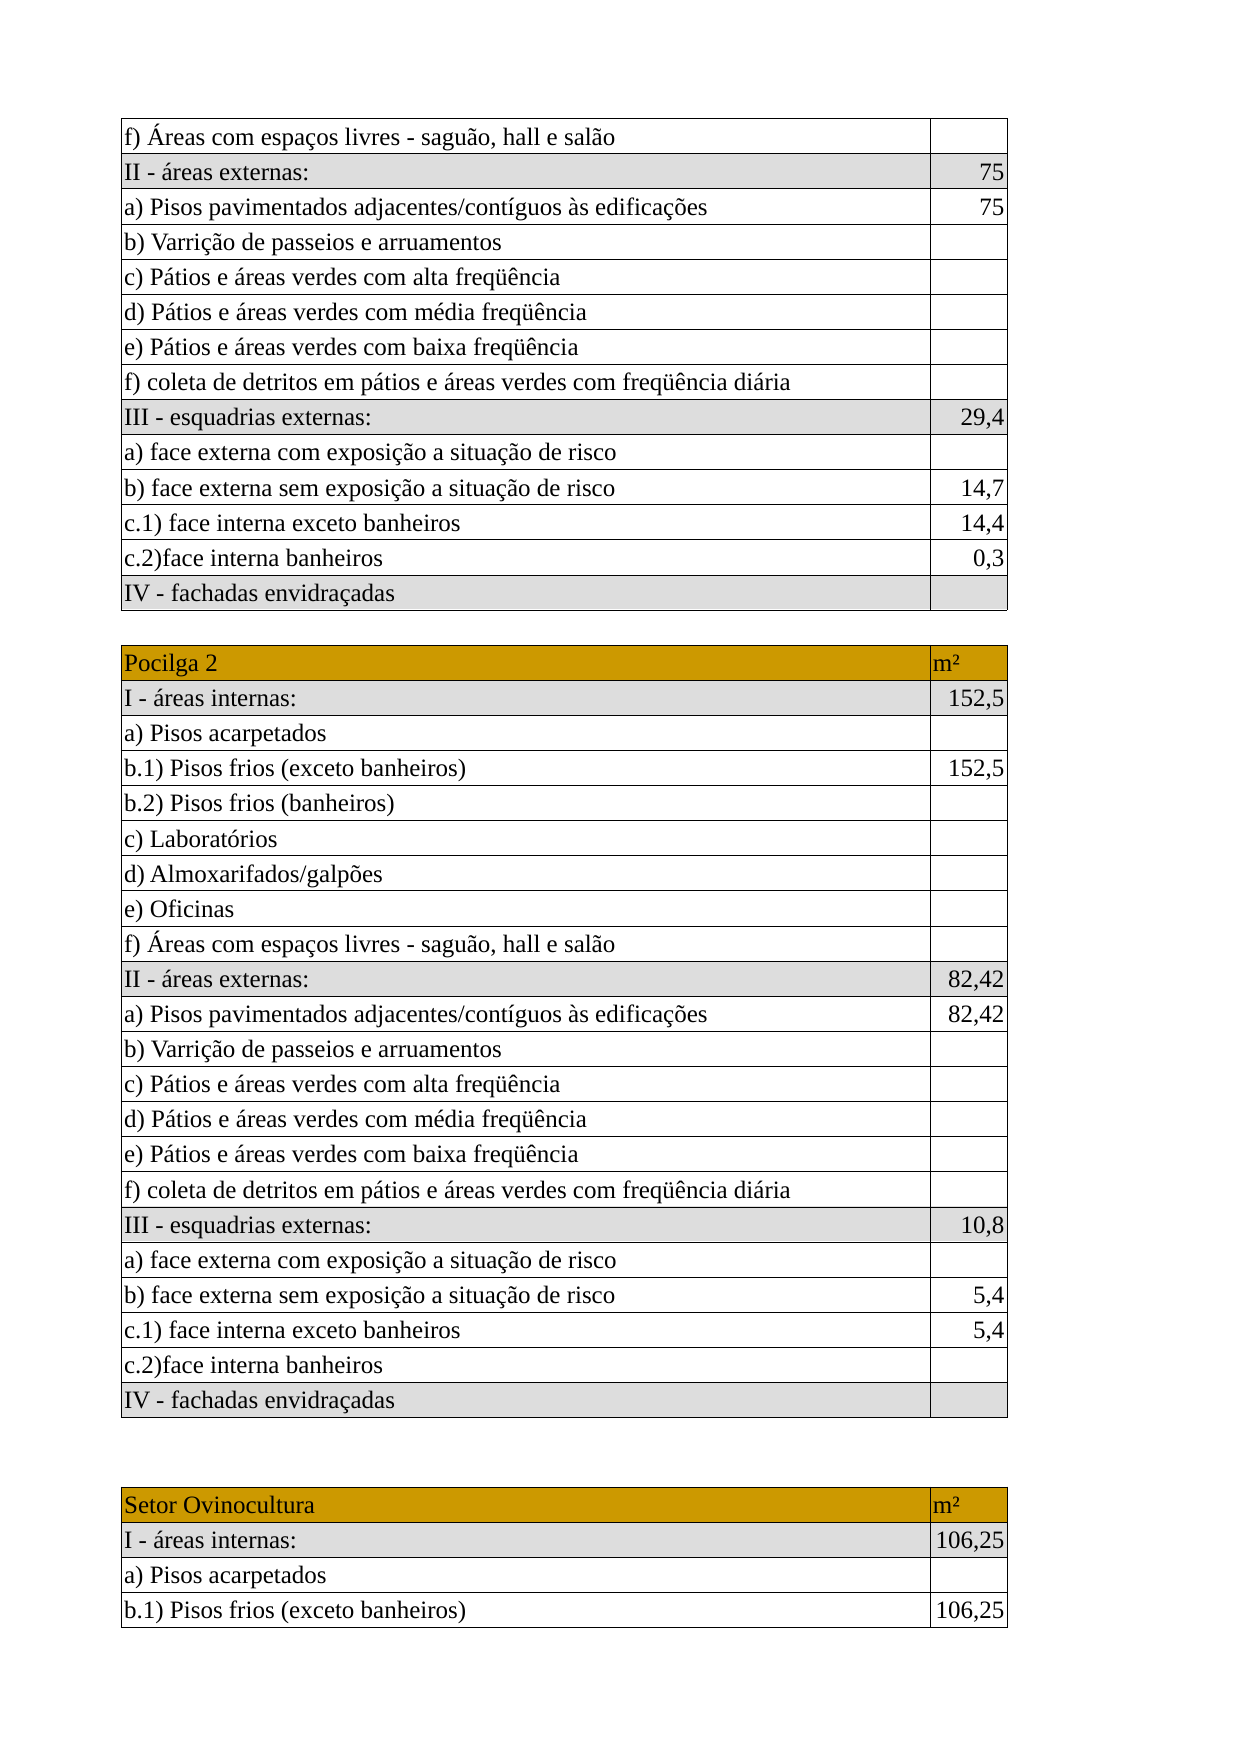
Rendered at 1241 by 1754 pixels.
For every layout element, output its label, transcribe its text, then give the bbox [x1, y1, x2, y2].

table_cell f) coleta de detritos em pátios e áreas verdes com freqüência diária [122, 1172, 930, 1206]
table_cell [931, 576, 1007, 609]
table_cell [121, 1418, 930, 1452]
table_cell III - esquadrias externas: [122, 1208, 930, 1241]
table_cell 5,4 [931, 1313, 1007, 1347]
table_cell a) Pisos pavimentados adjacentes/contíguos às edificações [122, 997, 930, 1031]
table_cell b) face externa sem exposição a situação de risco [122, 470, 930, 504]
table_cell IV - fachadas envidraçadas [122, 576, 930, 609]
table_cell c) Pátios e áreas verdes com alta freqüência [122, 260, 930, 294]
table_cell 82,42 [931, 997, 1007, 1031]
table_cell 5,4 [931, 1278, 1007, 1312]
table_cell [931, 821, 1007, 855]
table_cell a) Pisos acarpetados [122, 1558, 930, 1592]
table_cell b.2) Pisos frios (banheiros) [122, 786, 930, 820]
table_cell II - áreas externas: [122, 154, 930, 188]
table_cell e) Pátios e áreas verdes com baixa freqüência [122, 330, 930, 364]
table_cell Pocilga 2 [122, 646, 930, 680]
table_cell 10,8 [931, 1208, 1007, 1241]
table_cell I - áreas internas: [122, 681, 930, 715]
table_cell [931, 1243, 1007, 1277]
table_cell [931, 1558, 1007, 1592]
table_cell 0,3 [931, 540, 1007, 574]
table_cell a) face externa com exposição a situação de risco [122, 1243, 930, 1277]
table_cell [931, 927, 1007, 961]
table_cell a) Pisos acarpetados [122, 716, 930, 750]
table_cell d) Pátios e áreas verdes com média freqüência [122, 1102, 930, 1136]
table_cell a) face externa com exposição a situação de risco [122, 435, 930, 469]
table_cell [931, 1032, 1007, 1066]
table_cell [121, 1452, 930, 1487]
table_cell [931, 891, 1007, 926]
table_cell [931, 716, 1007, 750]
table_cell [931, 1172, 1007, 1206]
table_cell 14,4 [931, 505, 1007, 539]
table_cell b) Varrição de passeios e arruamentos [122, 1032, 930, 1066]
table_cell [931, 435, 1007, 469]
table_cell 14,7 [931, 470, 1007, 504]
table_cell b) face externa sem exposição a situação de risco [122, 1278, 930, 1312]
table_cell Setor Ovinocultura [122, 1488, 930, 1522]
table_cell 152,5 [931, 681, 1007, 715]
table_cell 75 [931, 154, 1007, 188]
table_cell [121, 611, 930, 645]
table_cell c) Pátios e áreas verdes com alta freqüência [122, 1067, 930, 1101]
table_cell [931, 119, 1007, 153]
table_cell 82,42 [931, 962, 1007, 996]
table_cell c) Laboratórios [122, 821, 930, 855]
table_cell [931, 856, 1007, 890]
table_cell II - áreas externas: [122, 962, 930, 996]
table_cell b.1) Pisos frios (exceto banheiros) [122, 1593, 930, 1627]
table_cell [931, 365, 1007, 399]
table_cell f) Áreas com espaços livres - saguão, hall e salão [122, 119, 930, 153]
table_cell [930, 1452, 1007, 1487]
table_cell a) Pisos pavimentados adjacentes/contíguos às edificações [122, 189, 930, 223]
table_cell f) coleta de detritos em pátios e áreas verdes com freqüência diária [122, 365, 930, 399]
table_cell b.1) Pisos frios (exceto banheiros) [122, 751, 930, 785]
table_cell 75 [931, 189, 1007, 223]
table_cell c.2)face interna banheiros [122, 540, 930, 574]
table_cell e) Oficinas [122, 891, 930, 926]
table_cell 29,4 [931, 400, 1007, 434]
table_cell [931, 295, 1007, 329]
table_cell IV - fachadas envidraçadas [122, 1383, 930, 1417]
table_cell [931, 1348, 1007, 1382]
table_cell d) Almoxarifados/galpões [122, 856, 930, 890]
table_cell 152,5 [931, 751, 1007, 785]
table_cell e) Pátios e áreas verdes com baixa freqüência [122, 1137, 930, 1171]
table_cell I - áreas internas: [122, 1523, 930, 1557]
table_cell c.2)face interna banheiros [122, 1348, 930, 1382]
table_cell [930, 1418, 1007, 1452]
table_cell [931, 1137, 1007, 1171]
table_cell 106,25 [931, 1523, 1007, 1557]
table_cell III - esquadrias externas: [122, 400, 930, 434]
table_cell 106,25 [931, 1593, 1007, 1627]
table_cell [931, 1383, 1007, 1417]
table_cell [931, 1067, 1007, 1101]
table_cell [931, 225, 1007, 258]
table_cell c.1) face interna exceto banheiros [122, 1313, 930, 1347]
table_cell [931, 786, 1007, 820]
table_cell c.1) face interna exceto banheiros [122, 505, 930, 539]
table_cell d) Pátios e áreas verdes com média freqüência [122, 295, 930, 329]
table_cell b) Varrição de passeios e arruamentos [122, 225, 930, 258]
table_cell [930, 611, 1007, 645]
table_cell f) Áreas com espaços livres - saguão, hall e salão [122, 927, 930, 961]
table_cell m² [931, 1488, 1007, 1522]
table_cell [931, 1102, 1007, 1136]
table_cell [931, 260, 1007, 294]
table_cell m² [931, 646, 1007, 680]
table_cell [931, 330, 1007, 364]
